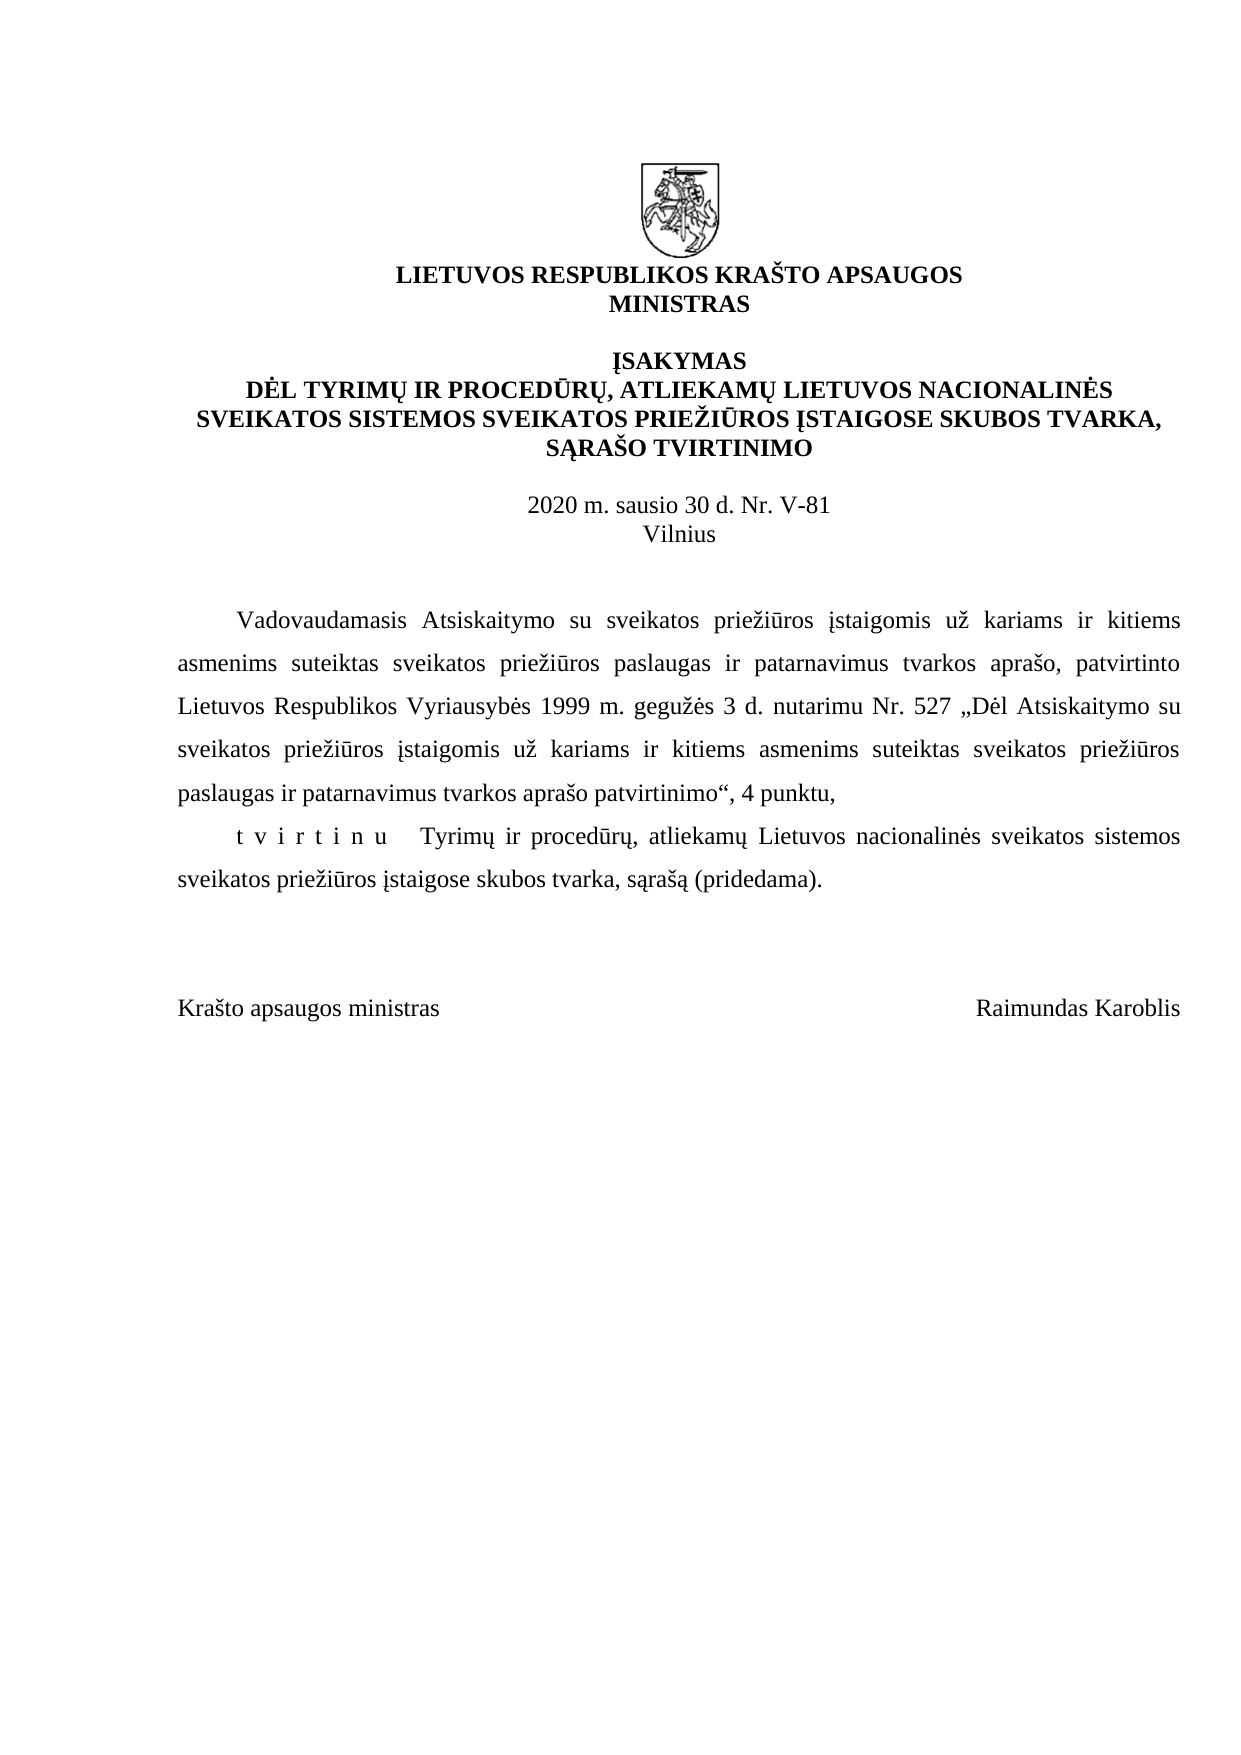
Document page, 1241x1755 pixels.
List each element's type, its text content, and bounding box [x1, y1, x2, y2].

text ĮSAKYMAS [177, 346, 1181, 375]
text Vadovaudamasis Atsiskaitymo su sveikatos priežiūros įstaigomis už kariams ir kitiems asmenims suteiktas sveikatos priežiūros paslaugas ir patarnavimus tvarkos aprašo, patvirtinto Lietuvos Respublikos Vyriausybės 1999 m. gegužės 3 d. nutarimu Nr. 527 „Dėl Atsiskaitymo su sveikatos priežiūros įstaigomis už kariams ir kitiems asmenims suteiktas sveikatos priežiūros paslaugas ir patarnavimus tvarkos aprašo patvirtinimo“, 4 punktu, [177, 605, 1181, 806]
text 2020 m. sausio 30 d. Nr. V-81 [177, 490, 1181, 519]
text DĖL TYRIMŲ IR PROCEDŪRŲ, ATLIEKAMŲ LIETUVOS NACIONALINĖS SVEIKATOS SISTEMOS SVEIKATOS PRIEŽIŪROS ĮSTAIGOSE SKUBOS TVARKA, SĄRAŠO TVIRTINIMO [177, 375, 1181, 461]
text tvirtinu Tyrimų ir procedūrų, atliekamų Lietuvos nacionalinės sveikatos sistemos sveikatos priežiūros įstaigose skubos tvarka, sąrašą (pridedama). [177, 821, 1181, 893]
text MINISTRAS [177, 289, 1181, 318]
text Vilnius [177, 519, 1181, 548]
text Krašto apsaugos ministras Raimundas Karoblis [177, 993, 1181, 1022]
text LIETUVOS RESPUBLIKOS KRAŠTO APSAUGOS [177, 260, 1181, 289]
